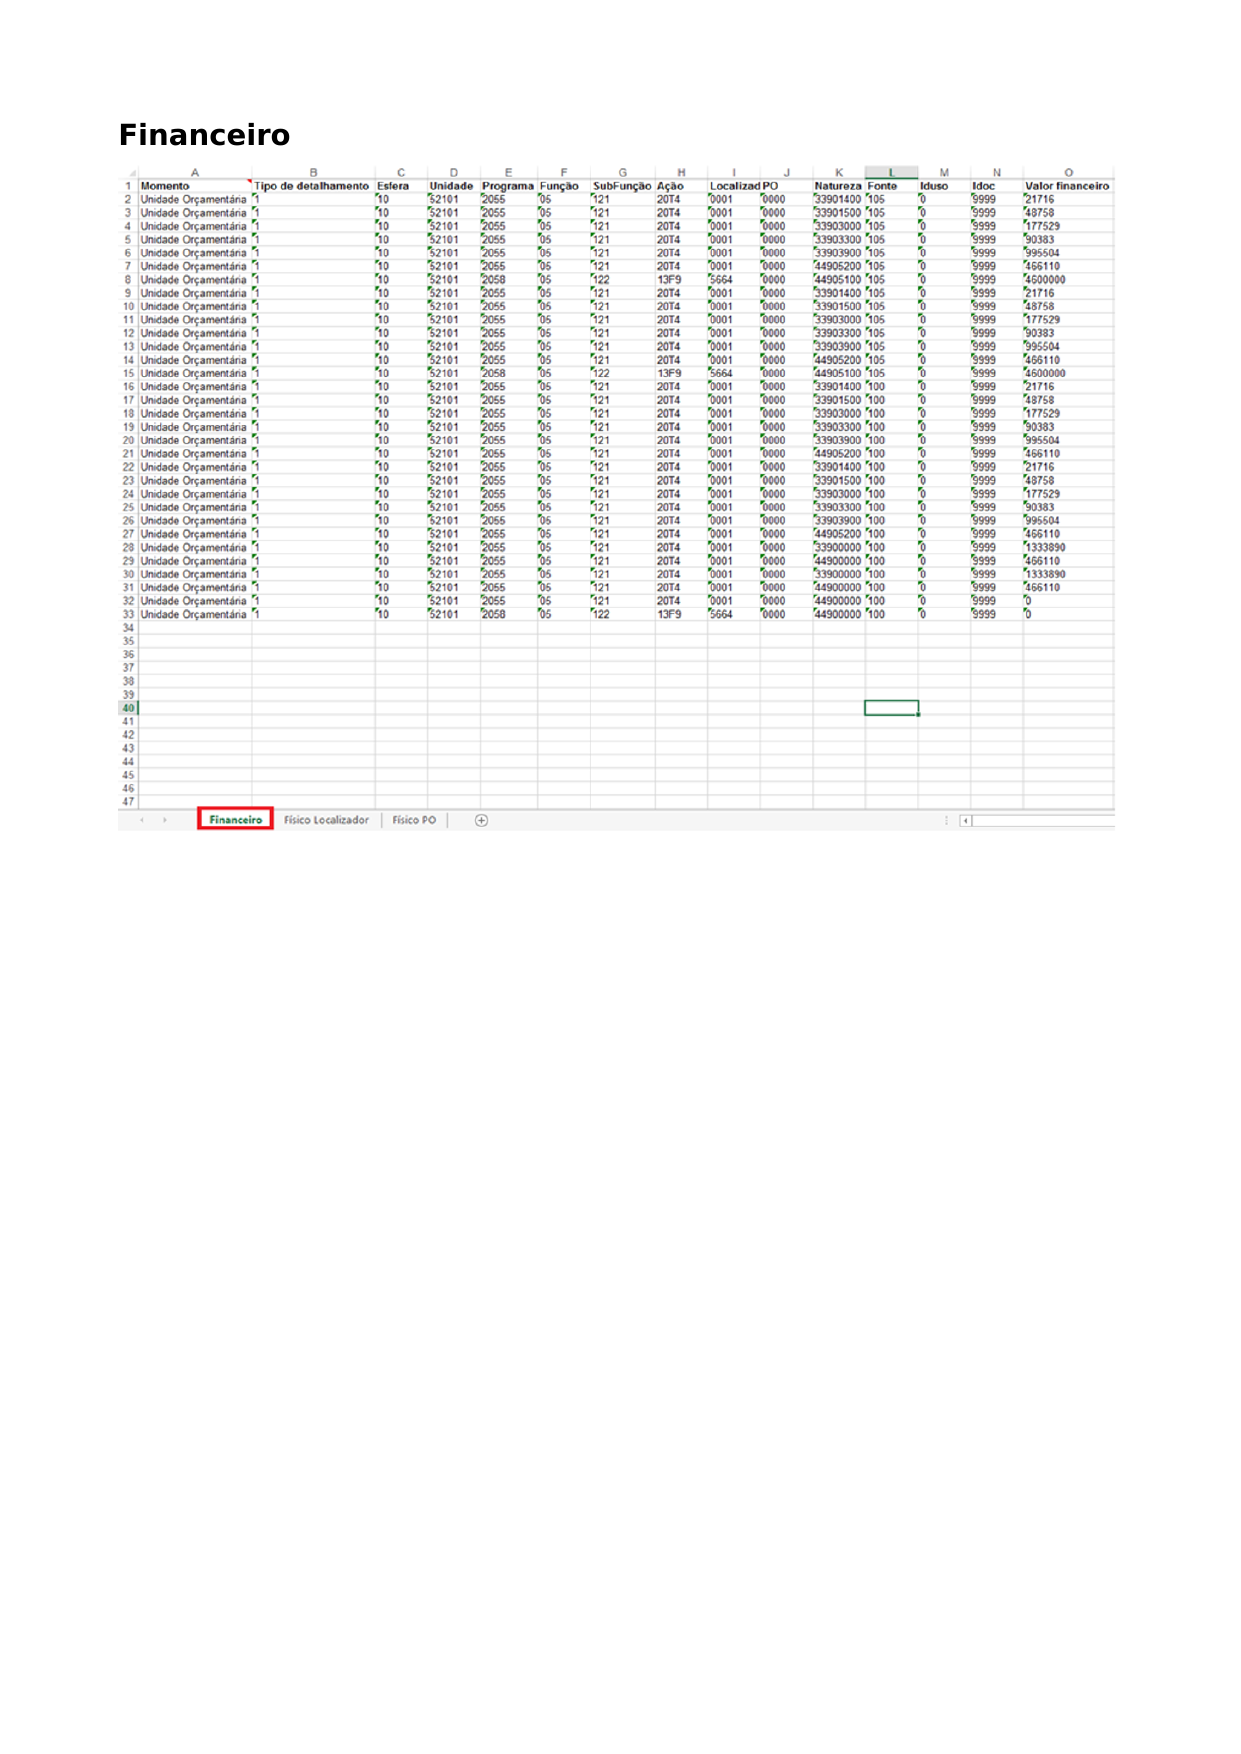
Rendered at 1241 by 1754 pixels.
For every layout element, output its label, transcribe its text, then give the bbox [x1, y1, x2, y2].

subtitle Financeiro [118, 118, 1122, 152]
picture [118, 164, 1123, 851]
